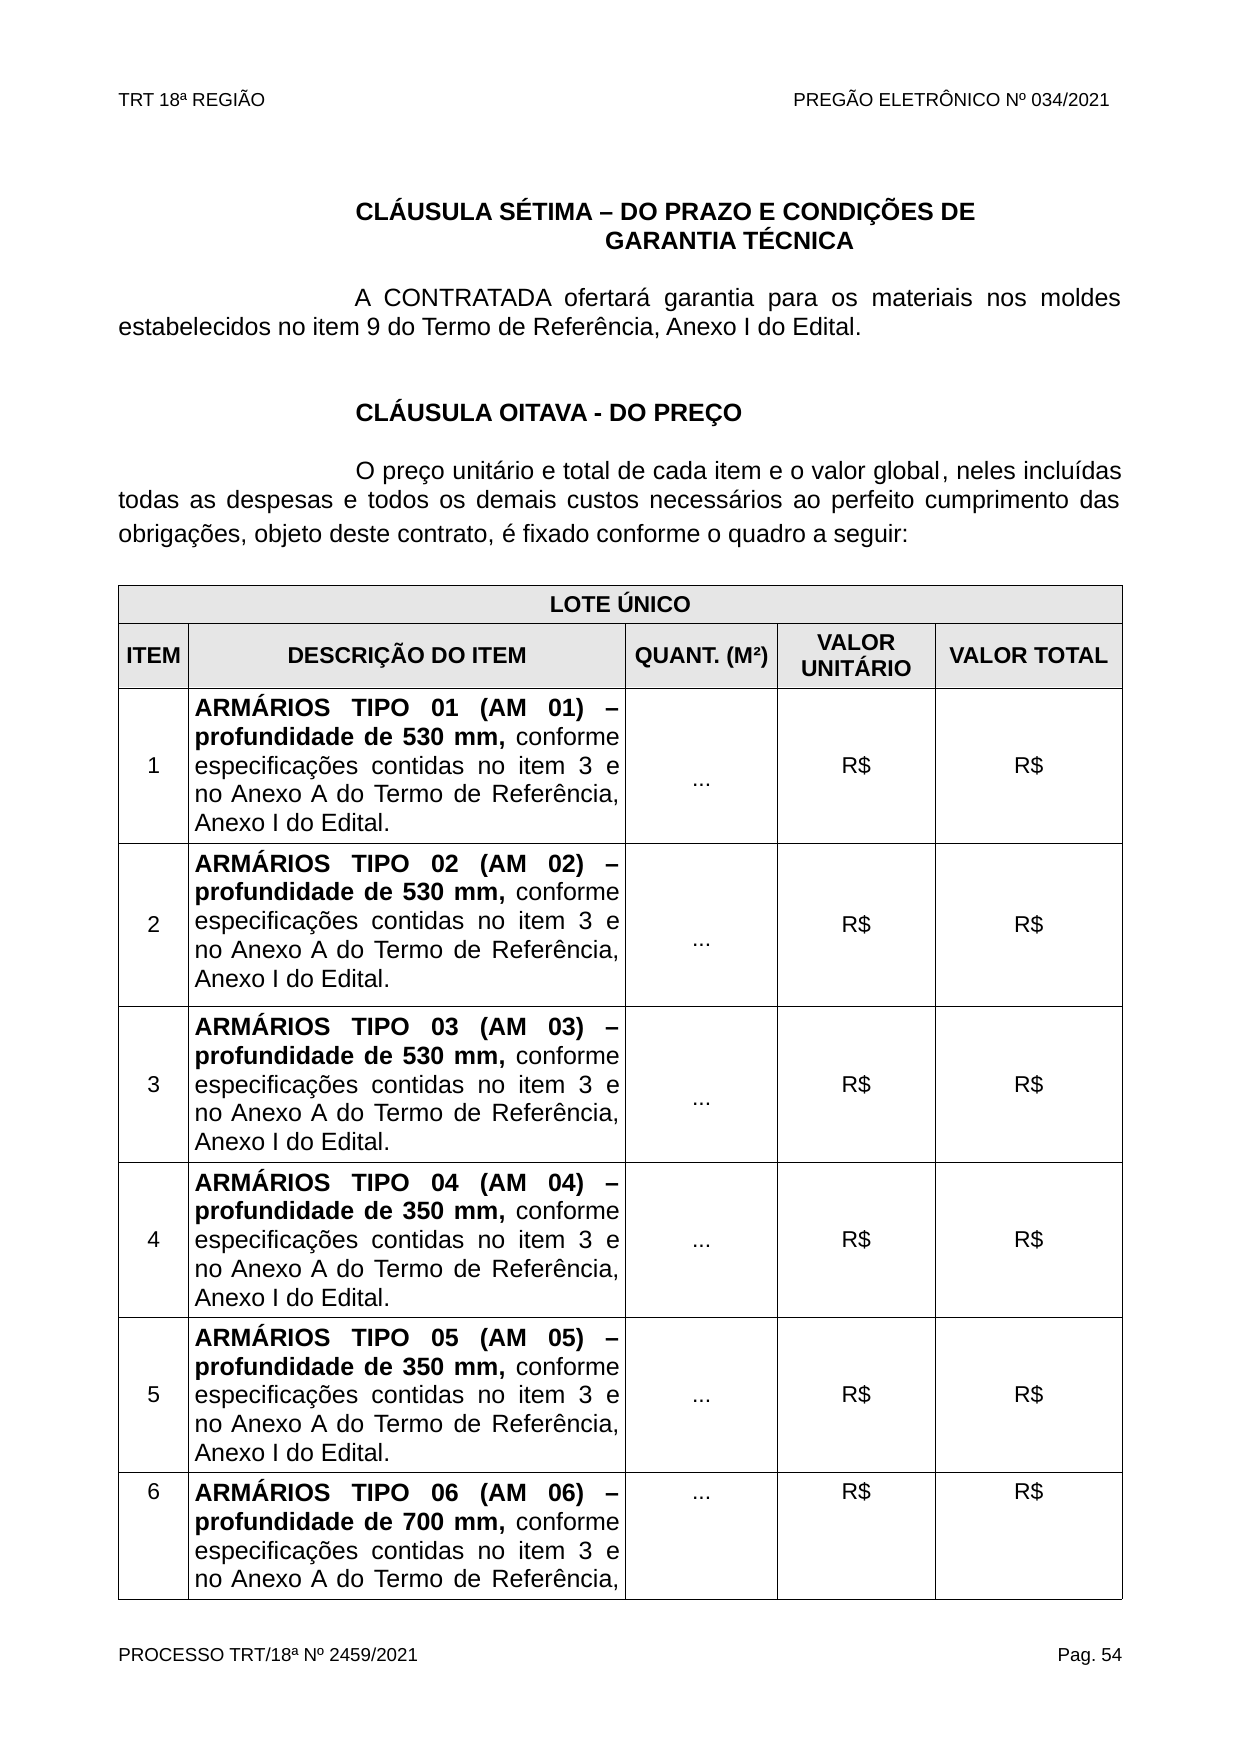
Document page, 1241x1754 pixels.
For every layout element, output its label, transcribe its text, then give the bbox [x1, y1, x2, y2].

table_cell QUANT. (M²) [626, 624, 777, 687]
table_cell 2 [119, 844, 188, 1006]
table_cell R$ [936, 1163, 1122, 1317]
table_cell ... [626, 689, 777, 843]
table_cell ... [626, 1473, 777, 1599]
table_cell 4 [119, 1163, 188, 1317]
text A CONTRATADA ofertará garantia para os materiais nos moldes estabelecidos no item 9 do Termo de Referência, Anexo I do Edital. [118, 283, 1122, 341]
table_cell VALOR UNITÁRIO [778, 624, 935, 687]
table_cell ... [626, 1007, 777, 1162]
table_header LOTE ÚNICO [119, 586, 1122, 623]
table_cell VALOR TOTAL [936, 624, 1122, 687]
text CLÁUSULA SÉTIMA – DO PRAZO E CONDIÇÕES DE [118, 197, 1122, 226]
table_cell R$ [936, 844, 1122, 1006]
table_cell R$ [778, 844, 935, 1006]
table_cell R$ [936, 689, 1122, 843]
table_cell R$ [936, 1007, 1122, 1162]
table_cell R$ [936, 1473, 1122, 1599]
text CLÁUSULA OITAVA - DO PREÇO [118, 398, 1122, 427]
table_cell R$ [778, 689, 935, 843]
table_cell R$ [778, 1163, 935, 1317]
table_cell ... [626, 1318, 777, 1472]
table_cell ... [626, 844, 777, 1006]
table_cell 5 [119, 1318, 188, 1472]
text O preço unitário e total de cada item e o valor global, neles incluídas todas as despesas e todos os demais custos necessários ao perfeito cumprimento das obrigações, objeto deste contrato, é fixado conforme o quadro a seguir: [118, 456, 1122, 549]
table_cell R$ [778, 1473, 935, 1599]
table_cell ARMÁRIOS TIPO 05 (AM 05) – profundidade de 350 mm, conforme especificações contidas no item 3 e no Anexo A do Termo de Referência, Anexo I do Edital. [189, 1318, 625, 1472]
table_cell ARMÁRIOS TIPO 03 (AM 03) – profundidade de 530 mm, conforme especificações contidas no item 3 e no Anexo A do Termo de Referência, Anexo I do Edital. [189, 1007, 625, 1162]
table_cell ARMÁRIOS TIPO 01 (AM 01) – profundidade de 530 mm, conforme especificações contidas no item 3 e no Anexo A do Termo de Referência, Anexo I do Edital. [189, 689, 625, 843]
table_cell ARMÁRIOS TIPO 06 (AM 06) – profundidade de 700 mm, conforme especificações contidas no item 3 e no Anexo A do Termo de Referência, [189, 1473, 625, 1599]
table_cell 6 [119, 1473, 188, 1599]
table_cell 3 [119, 1007, 188, 1162]
table_cell R$ [778, 1007, 935, 1162]
table_cell ARMÁRIOS TIPO 04 (AM 04) – profundidade de 350 mm, conforme especificações contidas no item 3 e no Anexo A do Termo de Referência, Anexo I do Edital. [189, 1163, 625, 1317]
table_cell DESCRIÇÃO DO ITEM [189, 624, 625, 687]
table_cell ITEM [119, 624, 188, 687]
table_cell 1 [119, 689, 188, 843]
table_cell ... [626, 1163, 777, 1317]
table_cell R$ [936, 1318, 1122, 1472]
table_cell ARMÁRIOS TIPO 02 (AM 02) – profundidade de 530 mm, conforme especificações contidas no item 3 e no Anexo A do Termo de Referência, Anexo I do Edital. [189, 844, 625, 1006]
table_cell R$ [778, 1318, 935, 1472]
text GARANTIA TÉCNICA [118, 226, 1122, 254]
